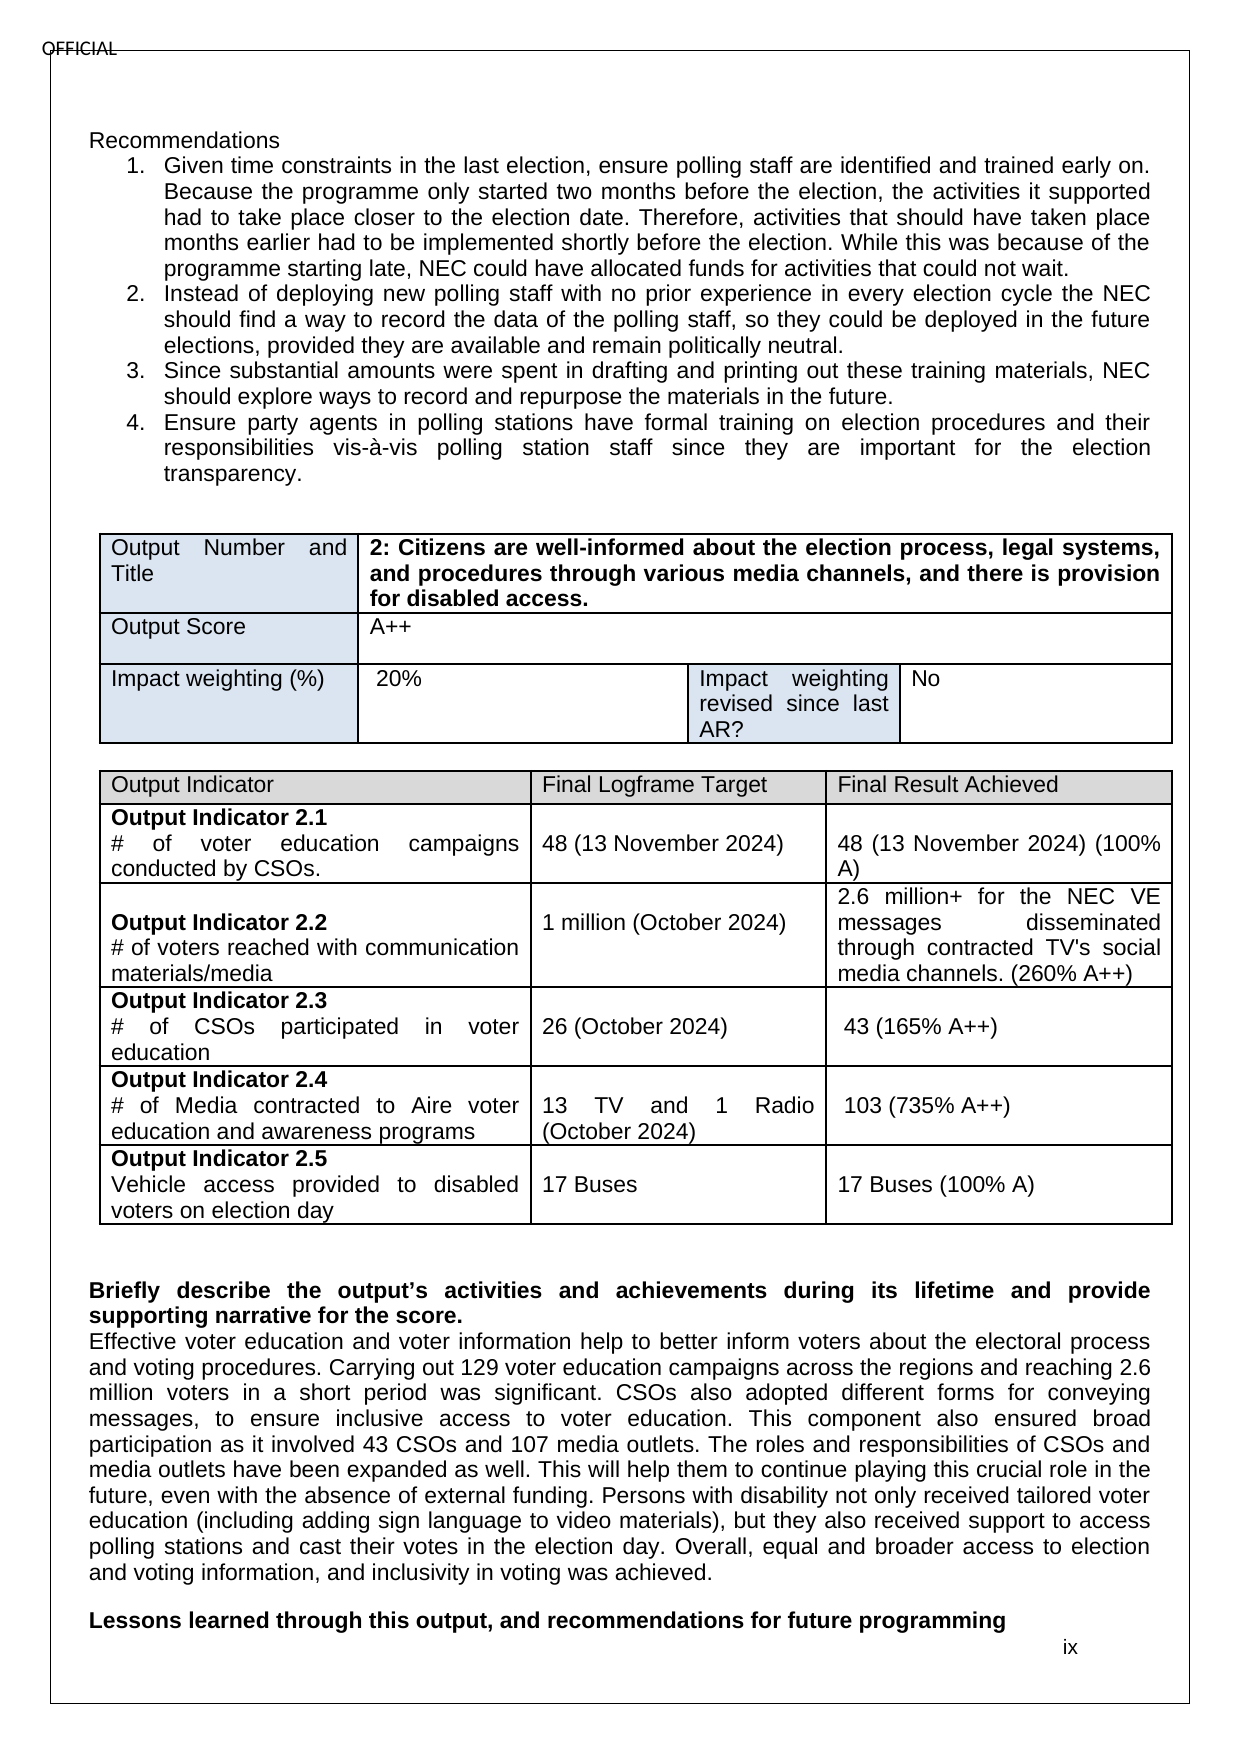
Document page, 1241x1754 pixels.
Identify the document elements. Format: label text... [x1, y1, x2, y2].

list Ensure party agents in polling stations have formal training on election procedures and their responsibilities vis-à-vis polling station staff since they are important for the election transparency. [126, 409, 1152, 486]
text Briefly describe the output’s activities and achievements during its lifetime and provide supporting narrative for the score. [89, 1277, 1152, 1329]
table_cell Output Score [101, 614, 357, 663]
text Effective voter education and voter information help to better inform voters about the electoral process and voting procedures. Carrying out 129 voter education campaigns across the regions and reaching 2.6 million voters in a short period was significant. CSOs also adopted different forms for conveying messages, to ensure inclusive access to voter education. This component also ensured broad participation as it involved 43 CSOs and 107 media outlets. The roles and responsibilities of CSOs and media outlets have been expanded as well. This will help them to continue playing this crucial role in the future, even with the absence of external funding. Persons with disability not only received tailored voter education (including adding sign language to video materials), but they also received support to access polling stations and cast their votes in the election day. Overall, equal and broader access to election and voting information, and inclusivity in voting was achieved. [89, 1329, 1152, 1585]
table_header 2: Citizens are well-informed about the election process, legal systems, and procedures through various media channels, and there is provision for disabled access. [359, 535, 1171, 612]
table_cell 103 (735% A++) [827, 1067, 1171, 1144]
table_cell 48 (13 November 2024) (100% A) [827, 805, 1171, 882]
table_cell [100, 1225, 531, 1254]
text Lessons learned through this output, and recommendations for future programming [89, 1608, 1152, 1634]
table_cell 13 TV and 1 Radio (October 2024) [532, 1067, 825, 1144]
table_cell 26 (October 2024) [532, 988, 825, 1065]
table_cell Final Logframe Target [532, 772, 825, 803]
table_cell Impact weighting revised since last AR? [689, 665, 899, 742]
table_header Output Number and Title [101, 535, 357, 612]
table_cell Output Indicator 2.2 # of voters reached with communication materials/media [101, 884, 530, 986]
table_cell Output Indicator 2.5 Vehicle access provided to disabled voters on election day [101, 1146, 530, 1223]
table_cell 20% [359, 665, 687, 742]
table_cell 2.6 million+ for the NEC VE messages disseminated through contracted TV's social media channels. (260% A++) [827, 884, 1171, 986]
table_cell [826, 1225, 1170, 1254]
table_cell Final Result Achieved [827, 772, 1171, 803]
table_cell [100, 744, 1172, 770]
table_cell [531, 1225, 599, 1254]
list Since substantial amounts were spent in drafting and printing out these training materials, NEC should explore ways to record and repurpose the materials in the future. [126, 358, 1152, 409]
table_cell 17 Buses [532, 1146, 825, 1223]
table_cell No [901, 665, 1171, 742]
table_cell Output Indicator [101, 772, 530, 803]
text Recommendations [89, 127, 1152, 153]
table_cell A++ [359, 614, 1171, 663]
table_cell Output Indicator 2.1 # of voter education campaigns conducted by CSOs. [101, 805, 530, 882]
table_cell Output Indicator 2.3 # of CSOs participated in voter education [101, 988, 530, 1065]
list Given time constraints in the last election, ensure polling staff are identified and trained early on. Because the programme only started two months before the election, the activities it supported had to take place closer to the election date. Therefore, activities that should have taken place months earlier had to be implemented shortly before the election. While this was because of the programme starting late, NEC could have allocated funds for activities that could not wait. [126, 153, 1152, 281]
table_cell 1 million (October 2024) [532, 884, 825, 986]
table_cell [600, 1225, 826, 1254]
table_cell Impact weighting (%) [101, 665, 357, 742]
table_cell Output Indicator 2.4 # of Media contracted to Aire voter education and awareness programs [101, 1067, 530, 1144]
table_cell 48 (13 November 2024) [532, 805, 825, 882]
table_cell 43 (165% A++) [827, 988, 1171, 1065]
table_cell 17 Buses (100% A) [827, 1146, 1171, 1223]
list Instead of deploying new polling staff with no prior experience in every election cycle the NEC should find a way to record the data of the polling staff, so they could be deployed in the future elections, provided they are available and remain politically neutral. [126, 281, 1152, 358]
